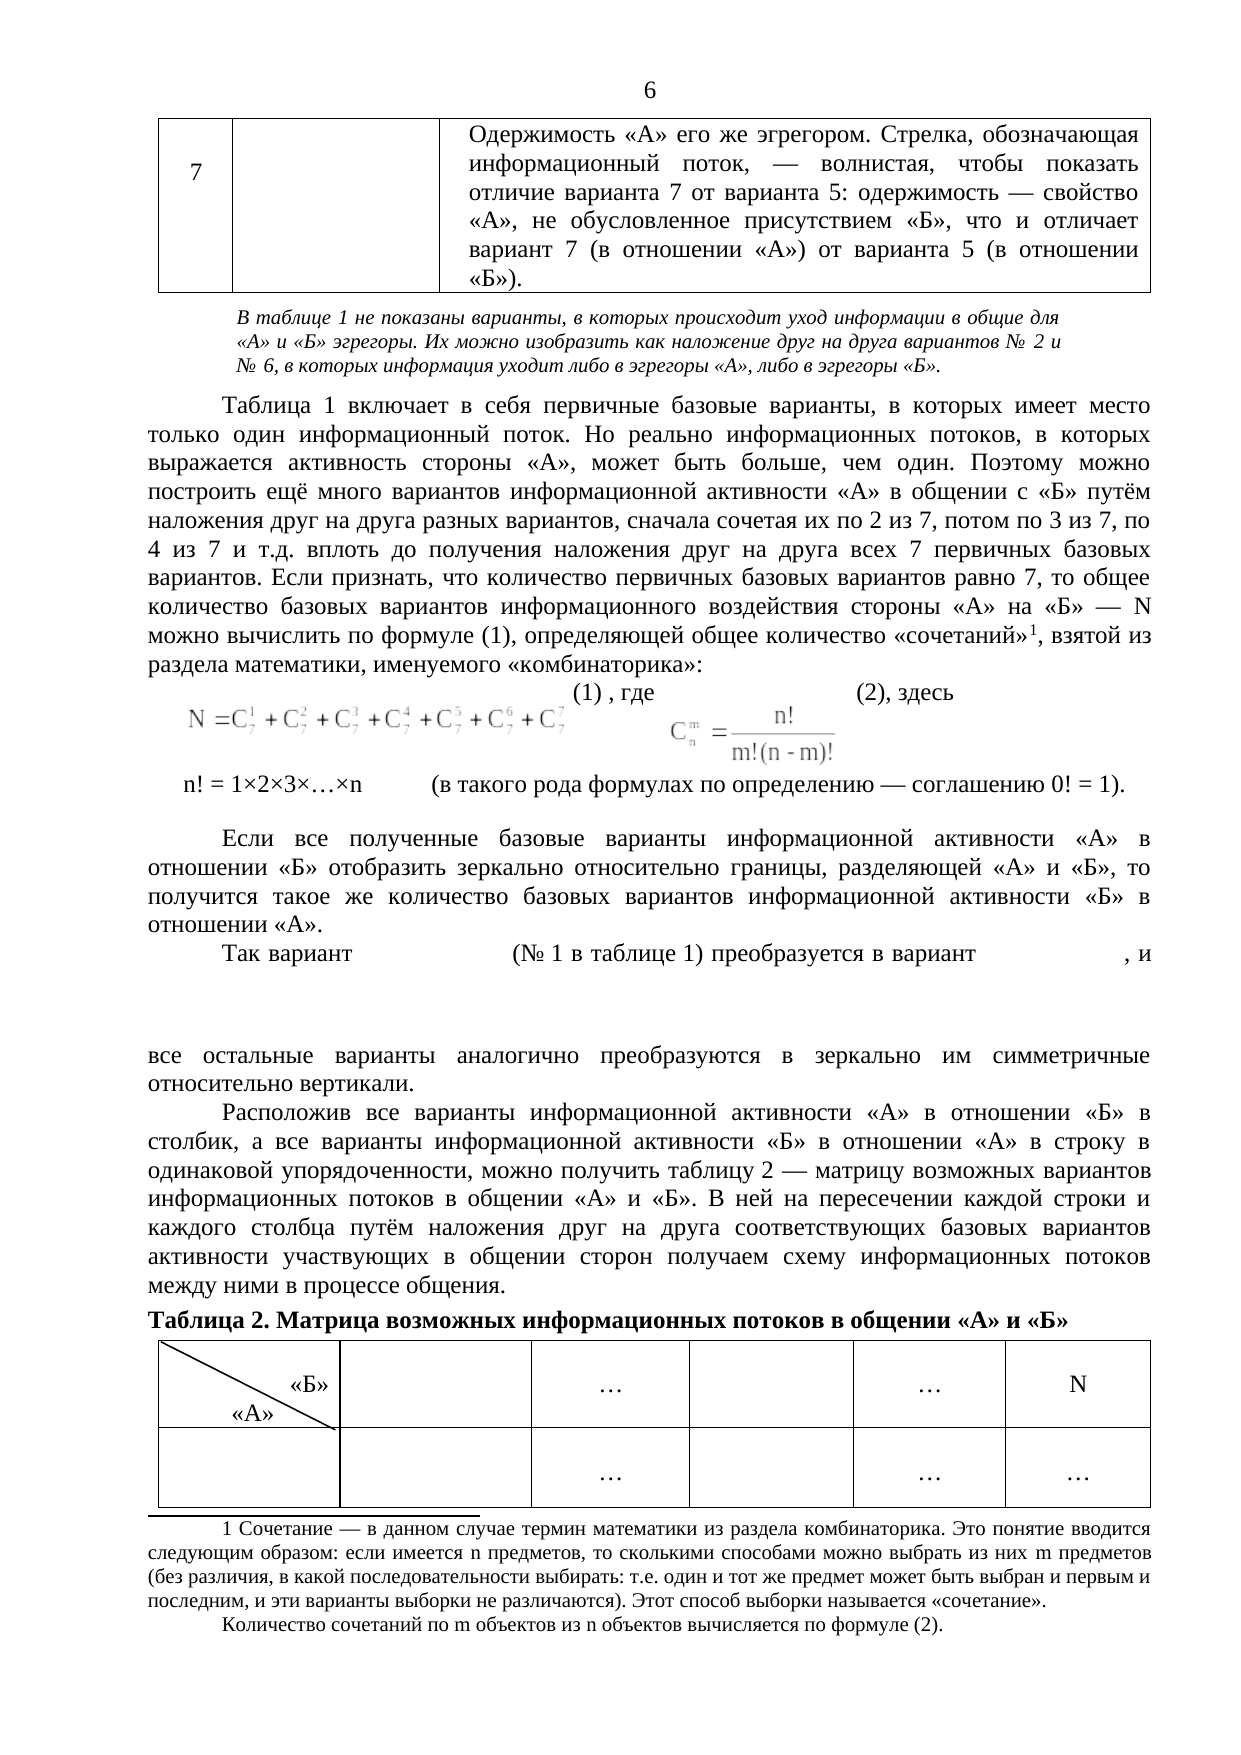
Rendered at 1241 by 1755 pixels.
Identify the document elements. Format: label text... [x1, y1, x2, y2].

text n! = 1×2×3×…×n (в такого рода формулах по определению — соглашению 0! = 1). [148, 769, 1152, 798]
text (1) , где (2), здесь [148, 677, 1152, 769]
table_cell … [1006, 1428, 1150, 1507]
text Расположив все варианты информационной активности «А» в отношении «Б» в столбик, а все варианты информационной активности «Б» в отношении «А» в строку в одинаковой упорядоченности, можно получить таблицу 2 — матрицу возможных вариантов информационных потоков в общении «А» и «Б». В ней на пересечении каждой строки и каждого столбца путём наложения друг на друга соответствующих базовых вариантов активности участвующих в общении сторон получаем схему информационных потоков между ними в процессе общения. [148, 1097, 1152, 1298]
table_header … [532, 1341, 689, 1427]
text Таблица 1 включает в себя первичные базовые варианты, в которых имеет место только один информационный поток. Но реально информационных потоков, в которых выражается активность стороны «А», может быть больше, чем один. Поэтому можно построить ещё много вариантов информационной активности «А» в общении с «Б» путём наложения друг на друга разных вариантов, сначала сочетая их по 2 из 7, потом по 3 из 7, по 4 из 7 и т.д. вплоть до получения наложения друг на друга всех 7 первичных базовых вариантов. Если признать, что количество первичных базовых вариантов равно 7, то общее количество базовых вариантов информационного воздействия стороны «А» на «Б» — N можно вычислить по формуле (1), определяющей общее количество «сочетаний», взятой из раздела математики, именуемого «комбинаторика»: [148, 390, 1152, 677]
text Количество сочетаний по m объектов из n объектов вычисляется по формуле (2). [148, 1612, 1152, 1636]
text Сочетание — в данном случае термин математики из раздела комбинаторика. Это понятие вводится следующим образом: если имеется n предметов, то сколькими способами можно выбрать из них m предметов (без различия, в какой последовательности выбирать: т.е. один и тот же предмет может быть выбран и первым и последним, и эти варианты выборки не различаются). Этот способ выборки называется «сочетание». [148, 1516, 1152, 1612]
table_header [690, 1341, 853, 1427]
table_header «Б» «А» [164, 1341, 339, 1427]
text В таблице 1 не показаны варианты, в которых происходит уход информации в общие для «А» и «Б» эгрегоры. Их можно изобразить как наложение друг на друга вариантов № 2 и № 6, в которых информация уходит либо в эгрегоры «А», либо в эгрегоры «Б». [236, 305, 1063, 377]
table_header … [854, 1341, 1005, 1427]
table_cell … [532, 1428, 689, 1507]
table_header N [1006, 1341, 1150, 1427]
text Таблица 2. Матрица возможных информационных потоков в общении «А» и «Б» [148, 1305, 1152, 1333]
table_cell … [854, 1428, 1005, 1507]
table_cell Одержимость «А» его же эгрегором. Стрелка, обозначающая информационный поток, — волнистая, чтобы показать отличие варианта 7 от варианта 5: одержимость — свойство «А», не обусловленное присутствием «Б», что и отличает вариант 7 (в отношении «А») от варианта 5 (в отношении «Б»). [440, 119, 1150, 292]
table_header «Б» «А» [159, 1341, 325, 1427]
table_header [341, 1341, 531, 1427]
table_cell [341, 1428, 531, 1507]
text Если все полученные базовые варианты информационной активности «А» в отношении «Б» отобразить зеркально относительно границы, разделяющей «А» и «Б», то получится такое же количество базовых вариантов информационной активности «Б» в отношении «А». [148, 823, 1152, 938]
table_cell [690, 1428, 853, 1507]
table_cell 7 [159, 119, 232, 292]
table_cell [159, 1428, 339, 1507]
table_cell [233, 119, 439, 292]
text Так вариант (№ 1 в таблице 1) преобразуется в вариант , и все остальные варианты аналогично преобразуются в зеркально им симметричные относительно вертикали. [148, 938, 1152, 1097]
